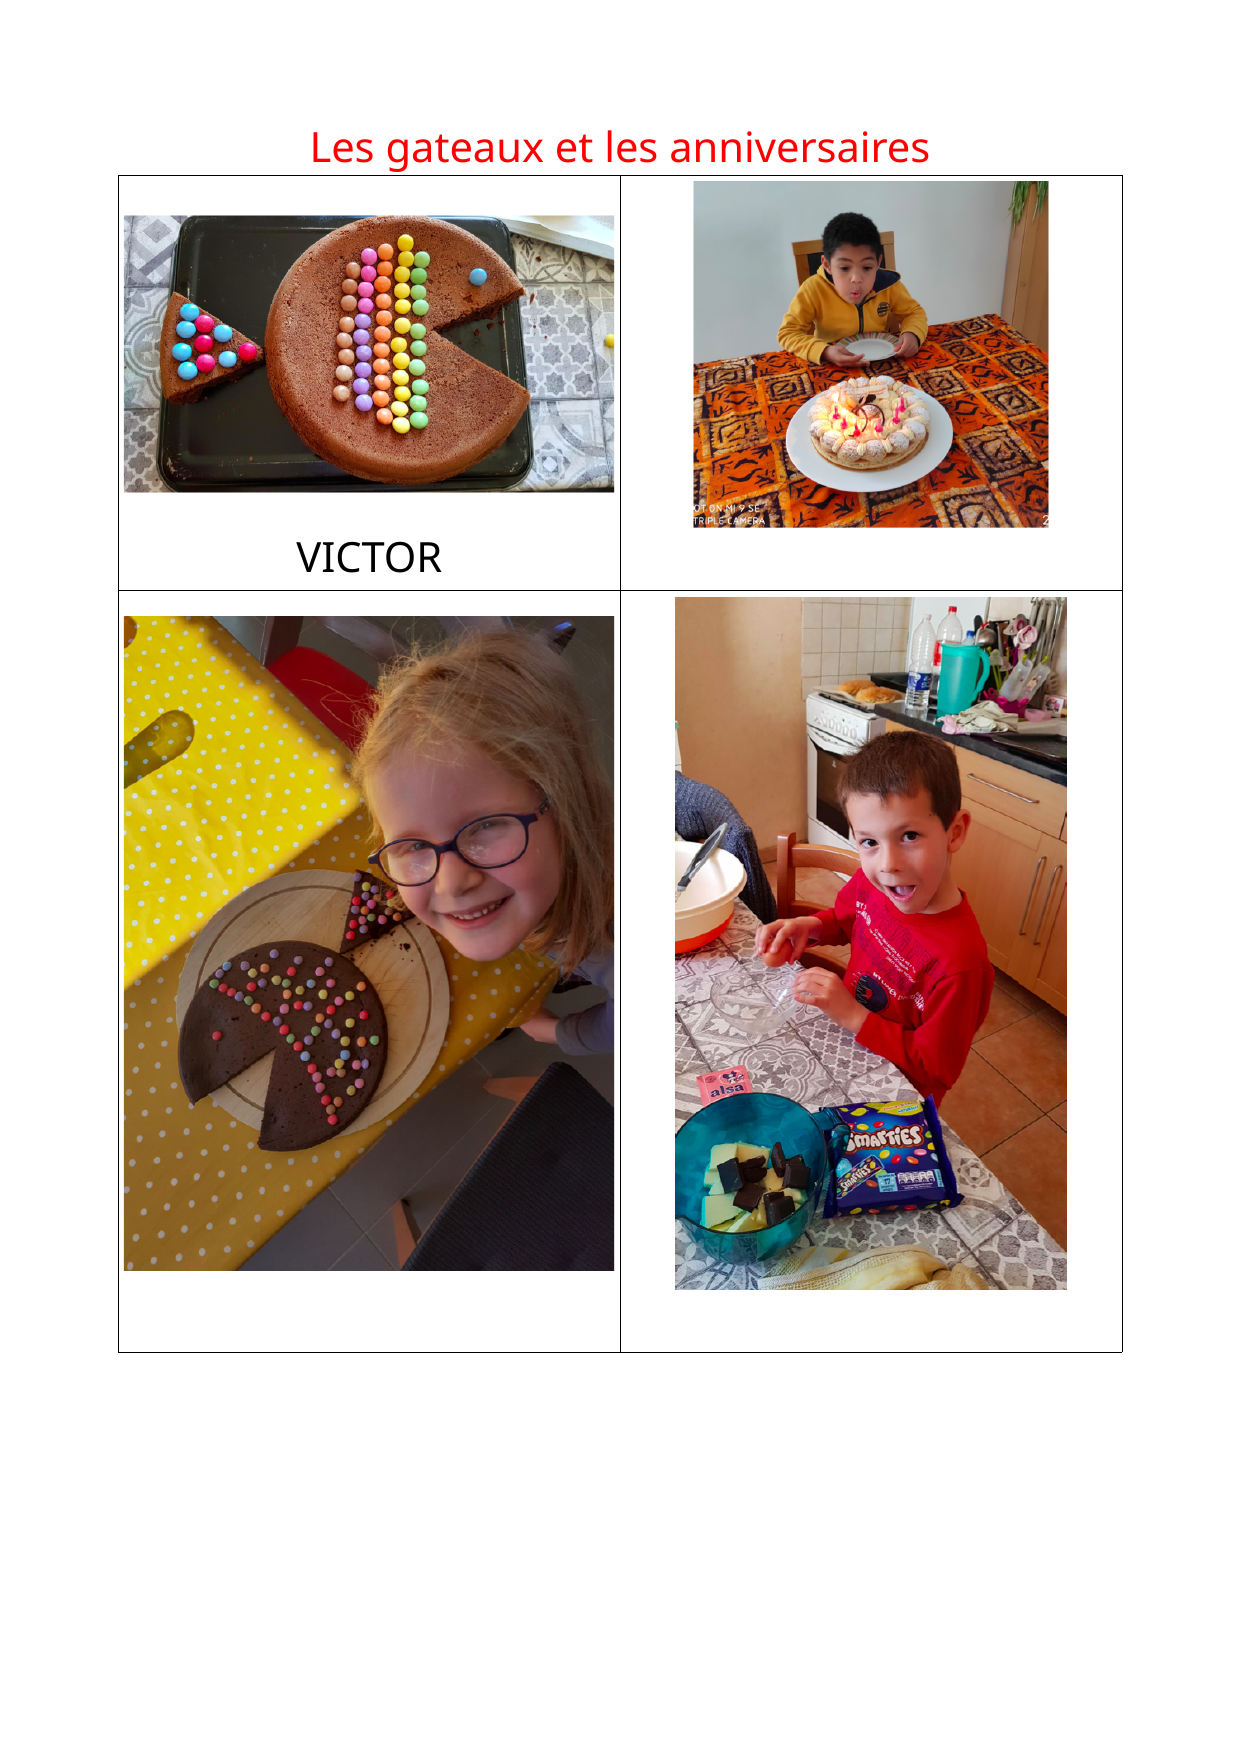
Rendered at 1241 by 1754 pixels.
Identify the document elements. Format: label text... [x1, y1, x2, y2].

picture [625, 596, 1117, 1290]
table_cell [621, 591, 1122, 1352]
table_cell [119, 591, 620, 943]
picture [123, 596, 615, 1290]
picture [123, 180, 615, 528]
picture [625, 180, 1117, 528]
table_header VICTOR [119, 176, 620, 590]
table_cell [119, 944, 620, 1352]
table_header [621, 176, 1122, 590]
text Les gateaux et les anniversaires [118, 118, 1122, 175]
